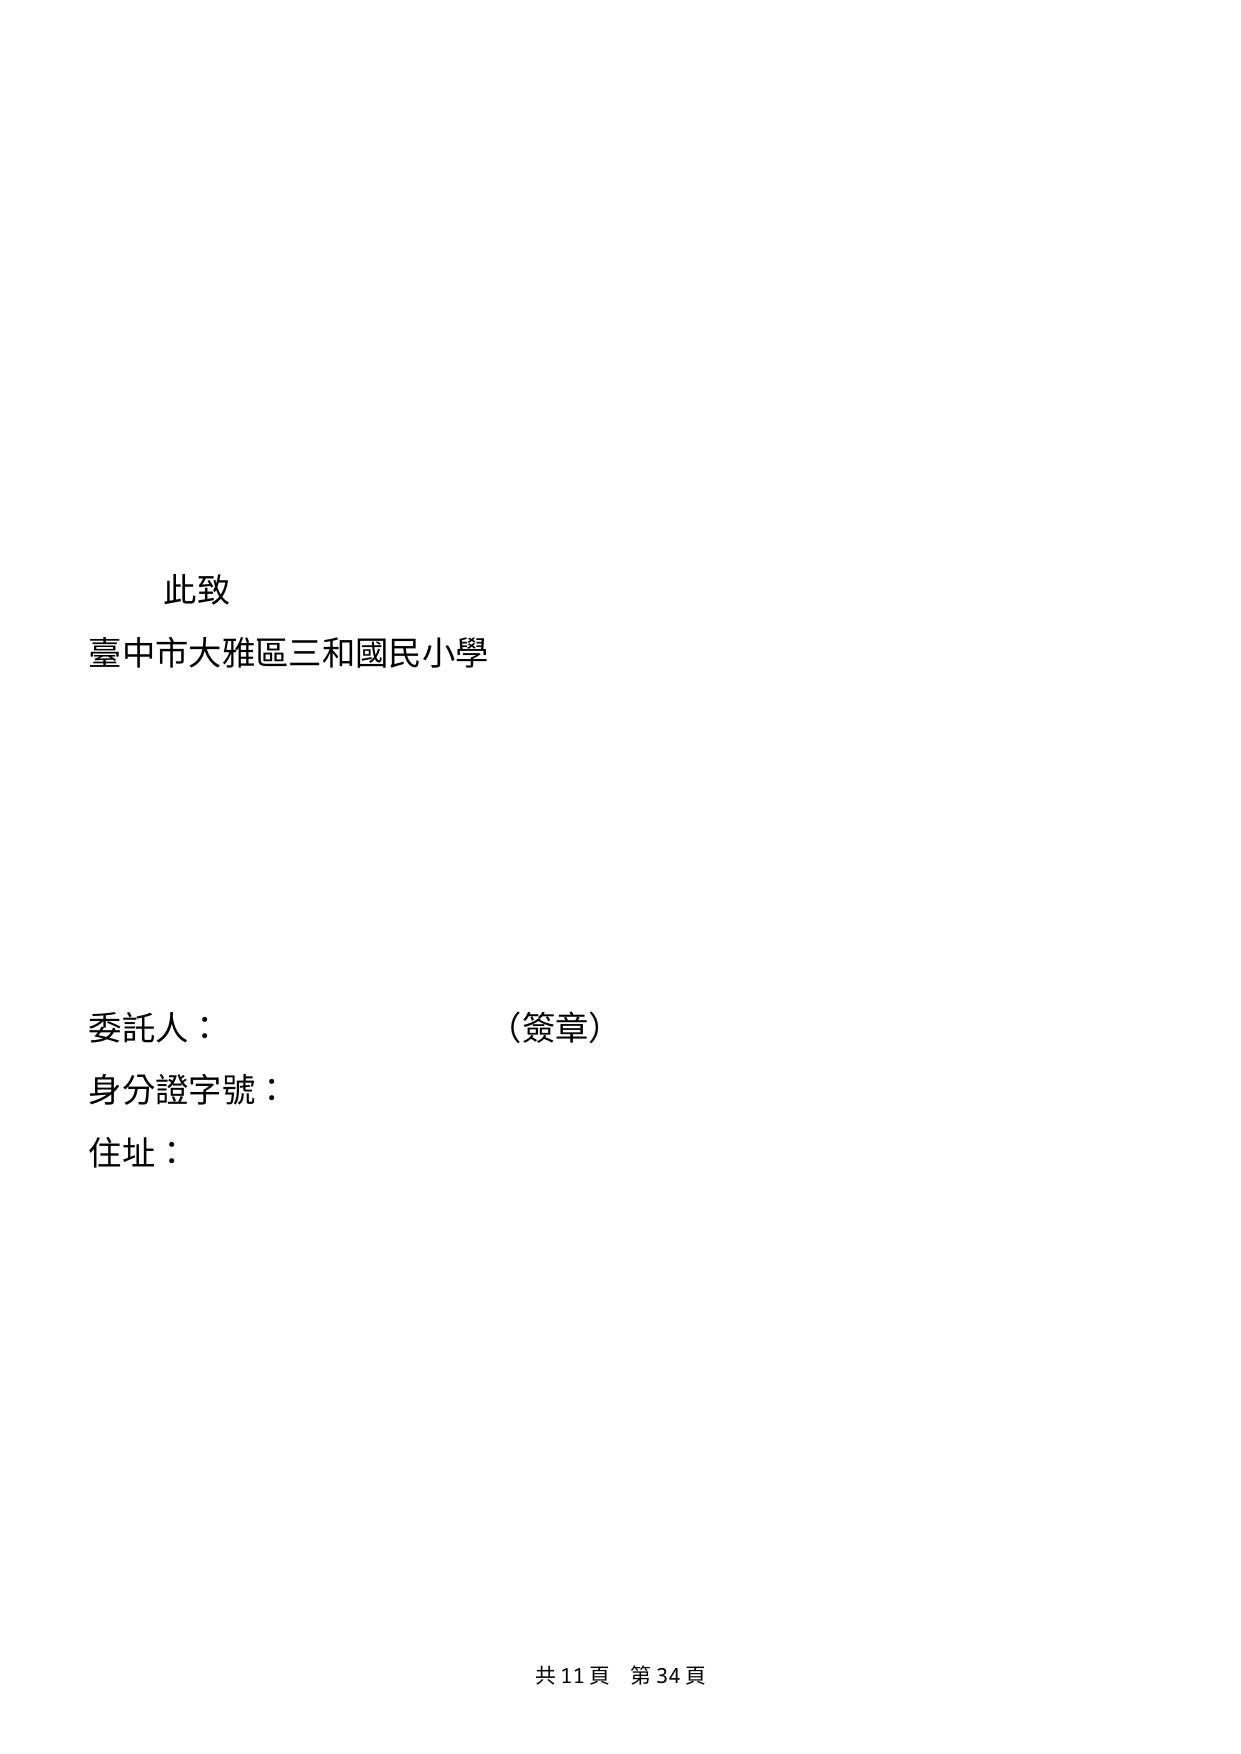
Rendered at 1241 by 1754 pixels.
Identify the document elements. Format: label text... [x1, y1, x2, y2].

text 此致 [89, 547, 1152, 609]
text 臺中市大雅區三和國民小學 [89, 609, 1152, 672]
text 委託人： （簽章） [89, 984, 1152, 1047]
text 住址： [89, 1109, 1152, 1172]
text 身分證字號： [89, 1047, 1152, 1109]
